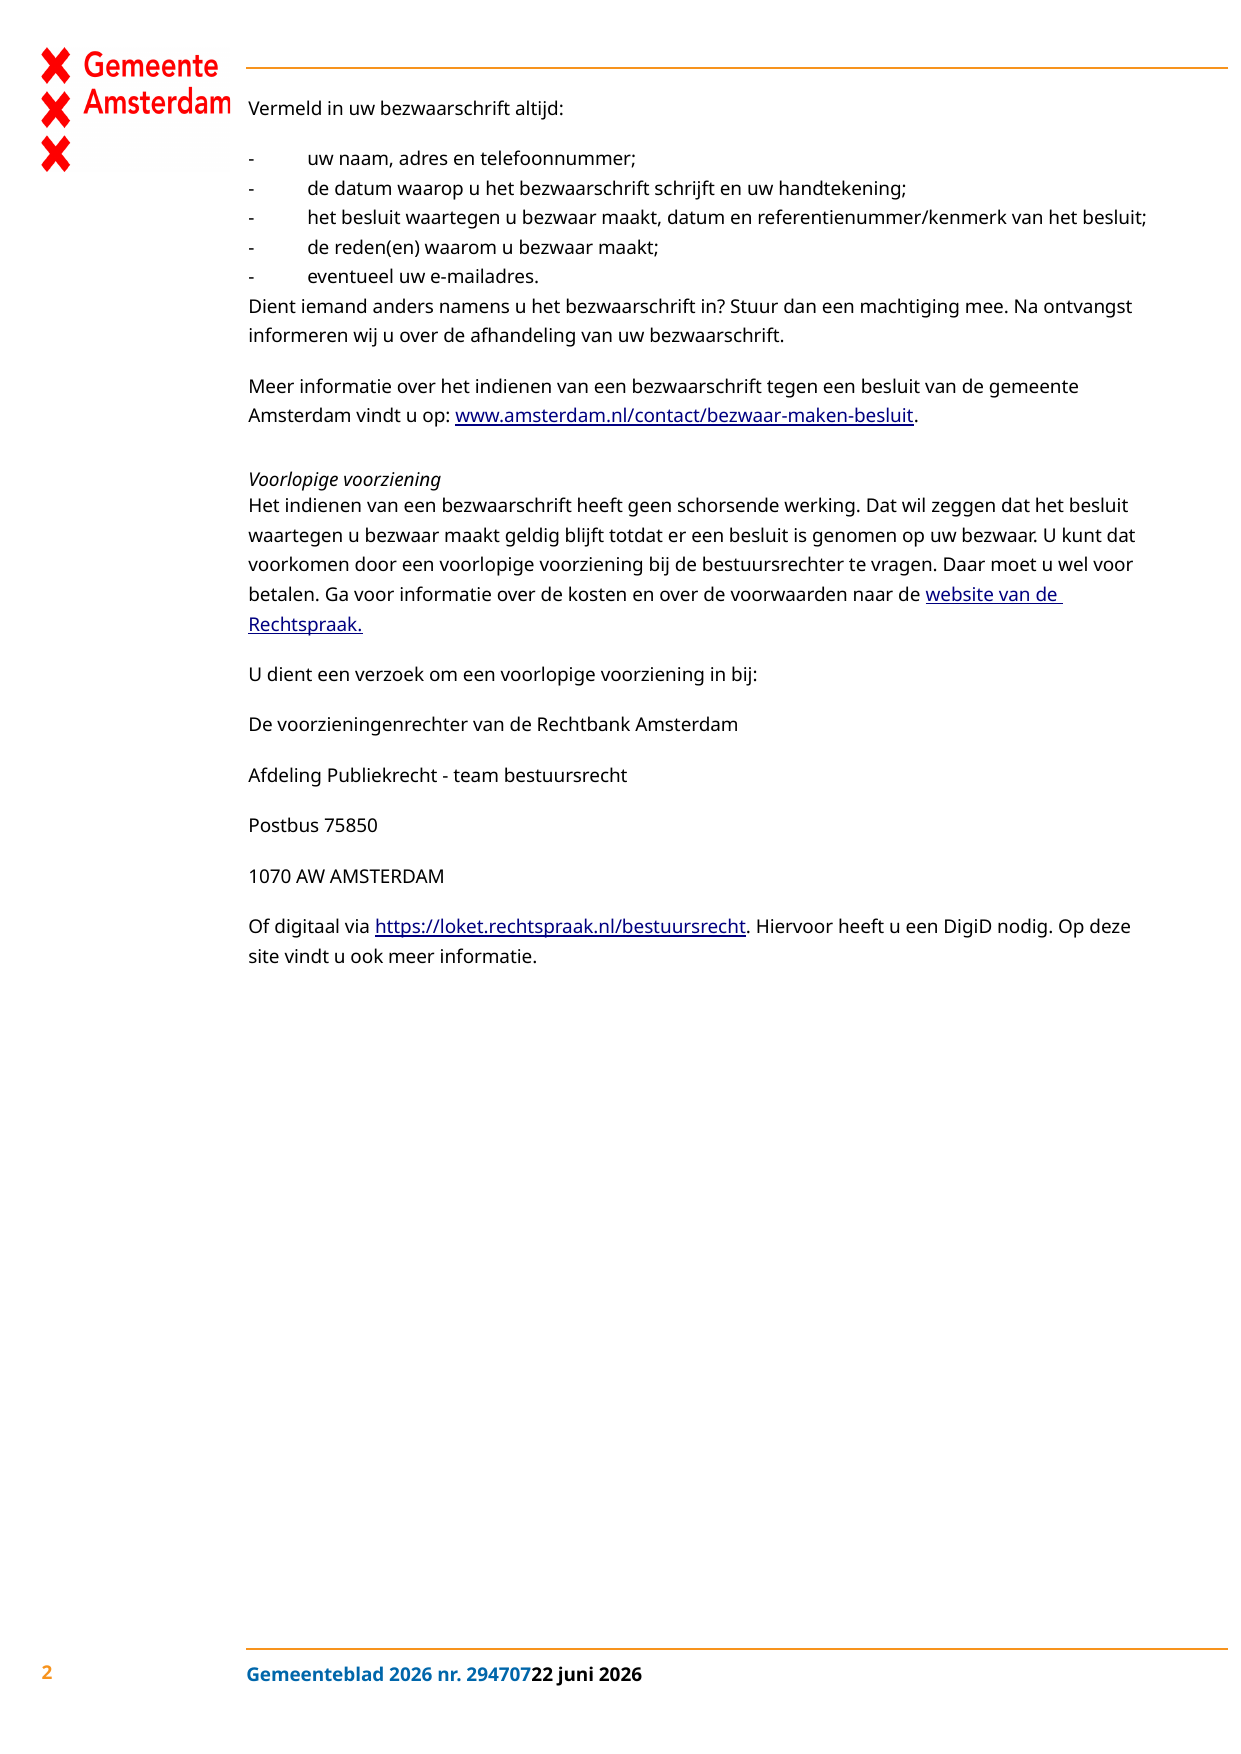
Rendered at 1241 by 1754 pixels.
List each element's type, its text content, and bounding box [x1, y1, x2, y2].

list het besluit waartegen u bezwaar maakt, datum en referentienummer/kenmerk van het besluit; [248, 204, 1152, 230]
list de datum waarop u het bezwaarschrift schrijft en uw handtekening; [248, 175, 1152, 201]
list de reden(en) waarom u bezwaar maakt; [248, 234, 1152, 260]
list uw naam, adres en telefoonnummer; [248, 145, 1152, 171]
text Het indienen van een bezwaarschrift heeft geen schorsende werking. Dat wil zeggen dat het besluit waartegen u bezwaar maakt geldig blijft totdat er een besluit is genomen op uw bezwaar. U kunt dat voorkomen door een voorlopige voorziening bij de bestuursrechter te vragen. Daar moet u wel voor betalen. Ga voor informatie over de kosten en over de voorwaarden naar de website van de Rechtspraak. [248, 492, 1152, 636]
text Voorlopige voorziening [248, 467, 1152, 492]
text De voorzieningenrechter van de Rechtbank Amsterdam [248, 712, 1152, 737]
text Dient iemand anders namens u het bezwaarschrift in? Stuur dan een machtiging mee. Na ontvangst informeren wij u over de afhandeling van uw bezwaarschrift. [248, 293, 1152, 348]
text Meer informatie over het indienen van een bezwaarschrift tegen een besluit van de gemeente Amsterdam vindt u op: www.amsterdam.nl/contact/bezwaar-maken-besluit. [248, 373, 1152, 428]
list eventueel uw e-mailadres. [248, 263, 1152, 289]
text U dient een verzoek om een voorlopige voorziening in bij: [248, 661, 1152, 687]
text 1070 AW AMSTERDAM [248, 863, 1152, 888]
picture [41, 47, 231, 172]
text Postbus 75850 [248, 812, 1152, 838]
text Vermeld in uw bezwaarschrift altijd: [248, 95, 1152, 121]
text Afdeling Publiekrecht - team bestuursrecht [248, 762, 1152, 788]
text Of digitaal via https://loket.rechtspraak.nl/bestuursrecht. Hiervoor heeft u een DigiD nodig. Op deze site vindt u ook meer informatie. [248, 913, 1152, 968]
